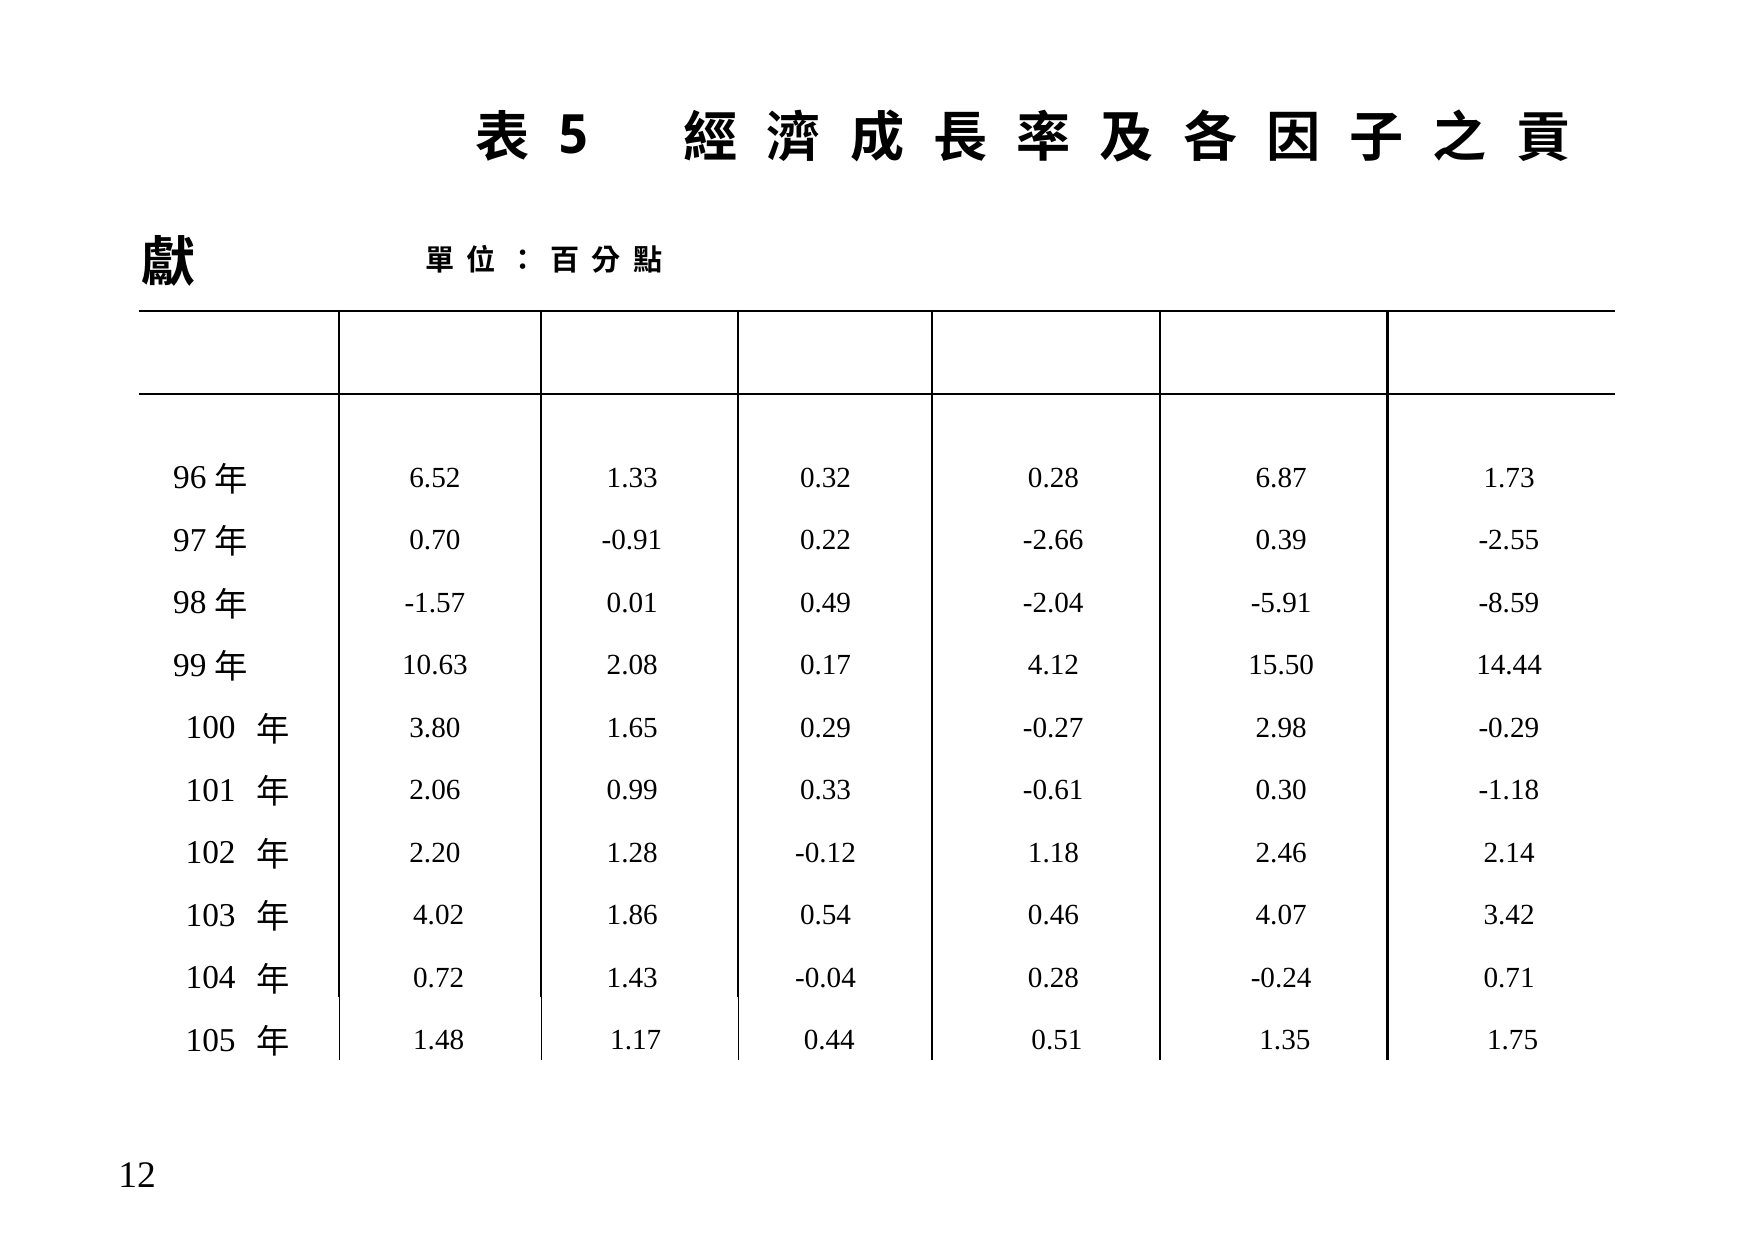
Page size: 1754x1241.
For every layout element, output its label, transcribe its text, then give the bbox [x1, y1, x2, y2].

table_cell 105年 [139, 997, 339, 1060]
table_cell 2.08 [542, 622, 737, 685]
table_header 民間消費 [542, 312, 737, 392]
table_cell 0.32 [739, 395, 931, 497]
table_cell 1.86 [542, 872, 737, 935]
table_cell 14.44 [1389, 622, 1615, 685]
table_cell 1.43 [542, 935, 737, 997]
table_cell 0.49 [739, 560, 931, 622]
table_cell 2.98 [1161, 685, 1386, 747]
table_cell 1.65 [542, 685, 737, 747]
table_cell 0.28 [933, 395, 1159, 497]
table_cell 98年 [139, 560, 338, 622]
table_cell -8.59 [1389, 560, 1615, 622]
table_cell -0.61 [933, 747, 1159, 810]
table_cell 97年 [139, 497, 338, 560]
table_cell -0.27 [933, 685, 1159, 747]
table_cell 2.46 [1161, 810, 1386, 872]
table_cell 1.48 [340, 997, 541, 1060]
table_header 商品及服務 輸出 [1161, 312, 1386, 392]
table_cell 1.18 [933, 810, 1159, 872]
table_header 年（季）別 [139, 312, 338, 392]
table_cell 1.28 [542, 810, 737, 872]
table_cell 0.71 [1389, 935, 1615, 997]
table_cell 1.75 [1389, 997, 1615, 1060]
table_cell 0.22 [739, 497, 931, 560]
table_cell 0.54 [739, 872, 931, 935]
subtitle 表5 經濟成長率及各因子之貢獻 單位：百分點 [127, 60, 1627, 310]
table_cell 0.44 [739, 997, 931, 1060]
table_cell 0.17 [739, 622, 931, 685]
table_header 商品及服務 輸入 [1389, 312, 1615, 392]
table_cell 2.20 [340, 810, 540, 872]
table_cell -1.57 [340, 560, 540, 622]
table_cell 3.80 [340, 685, 540, 747]
table_cell 4.02 [340, 872, 540, 935]
table_cell 1.33 [542, 395, 737, 497]
table_cell -0.12 [739, 810, 931, 872]
table_cell 0.29 [739, 685, 931, 747]
table_cell -0.91 [542, 497, 737, 560]
table_cell -2.66 [933, 497, 1159, 560]
table_header 經濟成長率 [340, 312, 540, 392]
table_cell 0.30 [1161, 747, 1386, 810]
table_cell -1.18 [1389, 747, 1615, 810]
table_cell 0.99 [542, 747, 737, 810]
table_cell 99年 [139, 622, 338, 685]
table_cell 1.73 [1389, 395, 1615, 497]
table_cell 0.01 [542, 560, 737, 622]
table_cell 6.87 [1161, 395, 1386, 497]
table_header 固定資本 形成毛額 [933, 312, 1159, 392]
table_cell 15.50 [1161, 622, 1386, 685]
table_cell 1.35 [1161, 997, 1386, 1060]
table_cell 103年 [139, 872, 338, 935]
table_cell 96年 [139, 395, 338, 497]
table_header 政府消費 [739, 312, 931, 392]
table_cell -0.24 [1161, 935, 1386, 997]
table_cell 0.33 [739, 747, 931, 810]
table_cell 104年 [139, 935, 338, 997]
table_cell 1.17 [542, 997, 738, 1060]
table_cell 102年 [139, 810, 338, 872]
table_cell -0.29 [1389, 685, 1615, 747]
table_cell 0.70 [340, 497, 540, 560]
table_cell 0.72 [340, 935, 540, 997]
table_cell 2.14 [1389, 810, 1615, 872]
table_cell 4.07 [1161, 872, 1386, 935]
table_cell 4.12 [933, 622, 1159, 685]
table_cell 10.63 [340, 622, 540, 685]
table_cell -2.04 [933, 560, 1159, 622]
table_cell 101年 [139, 747, 338, 810]
table_cell 0.39 [1161, 497, 1386, 560]
table_cell -2.55 [1389, 497, 1615, 560]
table_cell 0.46 [933, 872, 1159, 935]
table_cell 0.51 [933, 997, 1159, 1060]
table_cell 6.52 [340, 395, 540, 497]
table_cell -0.04 [739, 935, 931, 997]
table_cell 100年 [139, 685, 338, 747]
table_cell 3.42 [1389, 872, 1615, 935]
table_cell 0.28 [933, 935, 1159, 997]
table_cell 2.06 [340, 747, 540, 810]
table_cell -5.91 [1161, 560, 1386, 622]
